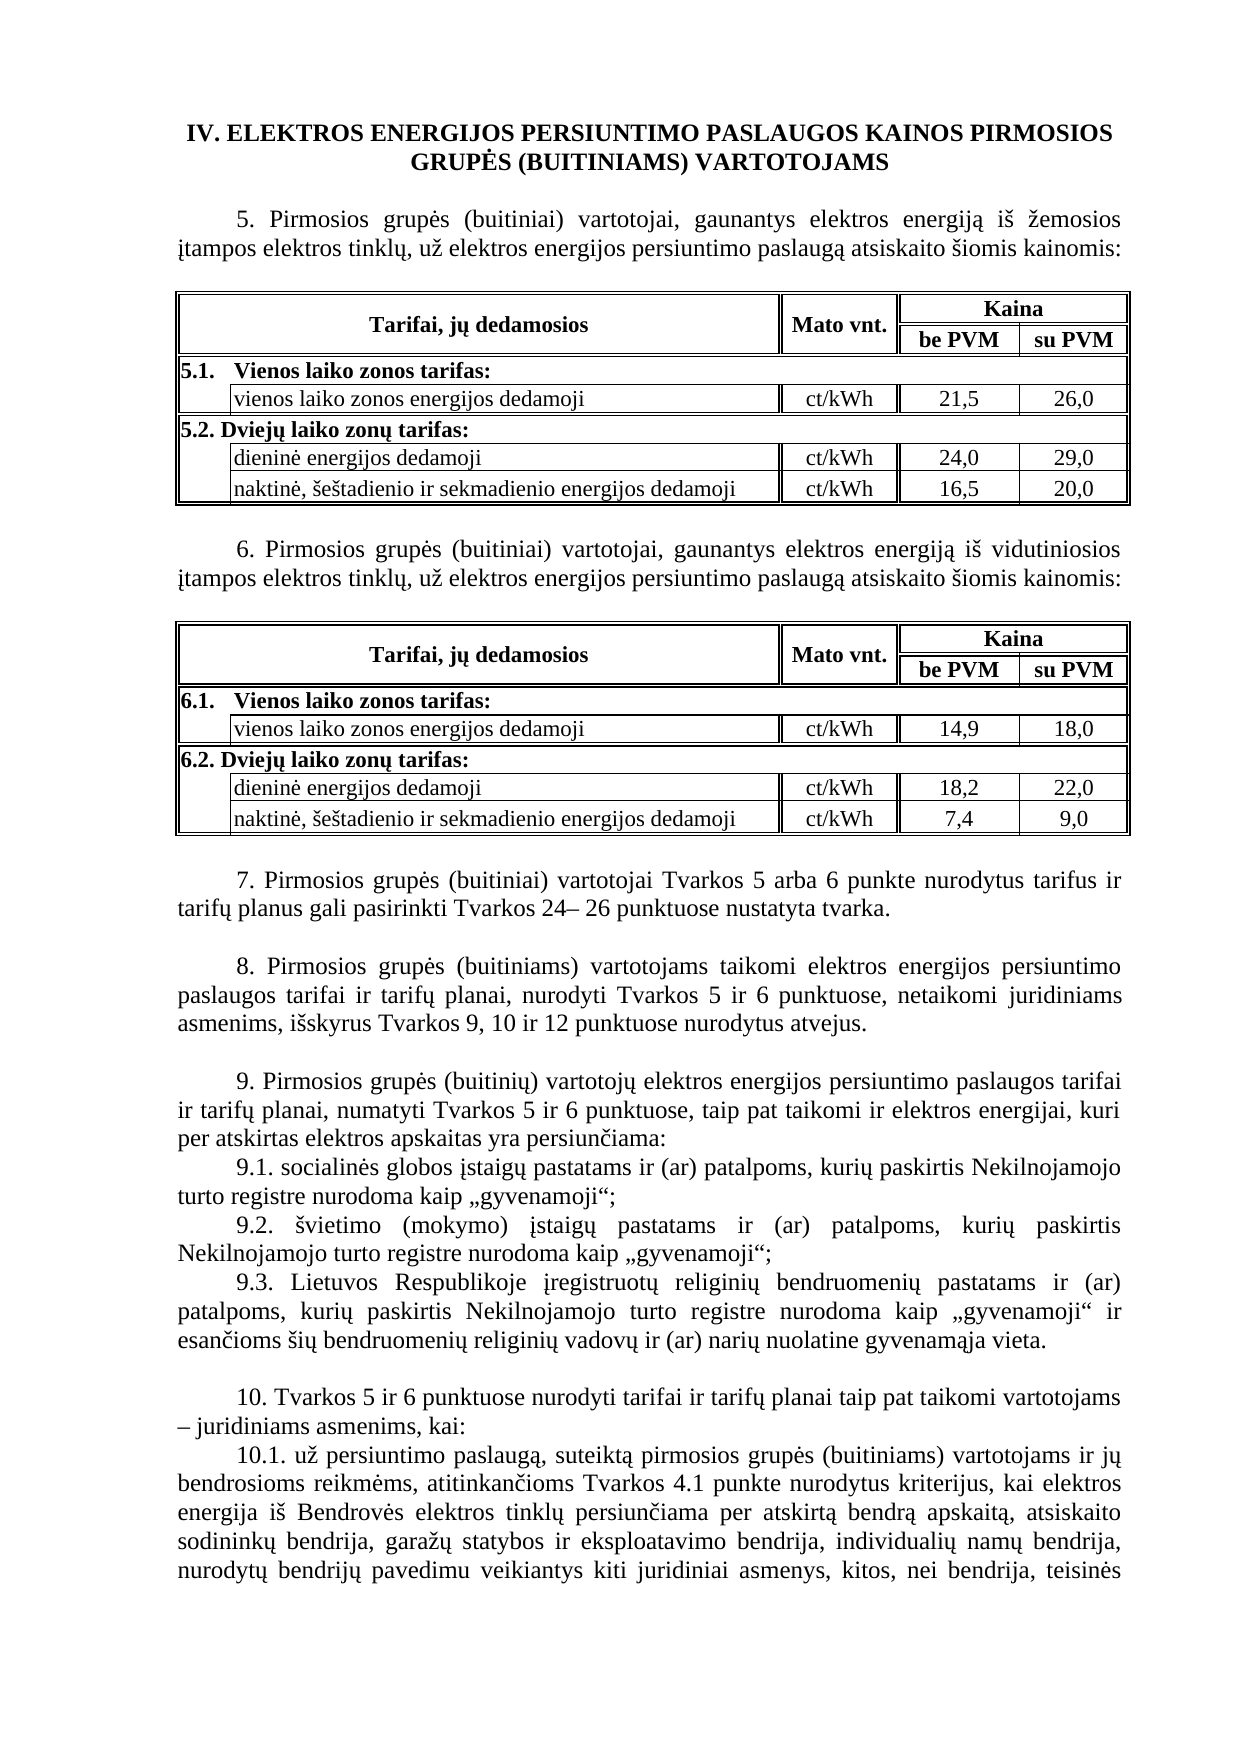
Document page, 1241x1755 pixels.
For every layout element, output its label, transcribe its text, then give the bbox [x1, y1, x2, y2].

table_cell su PVM [1020, 326, 1126, 353]
table_header Tarifai, jų dedamosios [180, 626, 778, 683]
table_cell ct/kWh [783, 716, 896, 742]
table_cell vienos laiko zonos energijos dedamoji [231, 716, 778, 742]
table_cell 9,0 [1020, 801, 1126, 831]
table_cell 6.1. [180, 688, 230, 714]
table_cell 5.1. [180, 357, 230, 384]
table_cell ct/kWh [783, 774, 896, 800]
table_cell 18,2 [901, 774, 1019, 800]
table_cell 18,0 [1020, 716, 1126, 742]
table_cell ct/kWh [783, 444, 896, 470]
table_header Kaina [901, 295, 1126, 322]
text 6. Pirmosios grupės (buitiniai) vartotojai, gaunantys elektros energiją iš vidutiniosios įtampos elektros tinklų, už elektros energijos persiuntimo paslaugą atsiskaito šiomis kainomis: [177, 534, 1122, 592]
table_cell [180, 443, 230, 501]
table_cell ct/kWh [783, 385, 896, 412]
table_cell [180, 384, 230, 412]
table_cell Vienos laiko zonos tarifas: [230, 688, 1126, 714]
table_cell Vienos laiko zonos tarifas: [230, 357, 1126, 384]
table_cell 7,4 [901, 801, 1019, 831]
text 5. Pirmosios grupės (buitiniai) vartotojai, gaunantys elektros energiją iš žemosios įtampos elektros tinklų, už elektros energijos persiuntimo paslaugą atsiskaito šiomis kainomis: [177, 204, 1122, 262]
table_cell 6.2. Dviejų laiko zonų tarifas: [180, 747, 1126, 773]
table_cell ct/kWh [783, 471, 896, 501]
table_cell 24,0 [901, 444, 1019, 470]
text 8. Pirmosios grupės (buitiniams) vartotojams taikomi elektros energijos persiuntimo paslaugos tarifai ir tarifų planai, nurodyti Tvarkos 5 ir 6 punktuose, netaikomi juridiniams asmenims, išskyrus Tvarkos 9, 10 ir 12 punktuose nurodytus atvejus. [177, 951, 1122, 1037]
table_cell 16,5 [901, 471, 1019, 501]
table_cell naktinė, šeštadienio ir sekmadienio energijos dedamoji [231, 801, 778, 831]
table_cell [180, 714, 230, 742]
text IV. ELEKTROS ENERGIJOS PERSIUNTIMO PASLAUGOS KAINOS PIRMOSIOS GRUPĖS (BUITINIAMS) VARTOTOJAMS [177, 118, 1122, 176]
table_cell dieninė energijos dedamoji [231, 774, 778, 800]
text 7. Pirmosios grupės (buitiniai) vartotojai Tvarkos 5 arba 6 punkte nurodytus tarifus ir tarifų planus gali pasirinkti Tvarkos 24– 26 punktuose nustatyta tvarka. [177, 865, 1122, 922]
table_header Kaina [901, 626, 1126, 652]
table_header Mato vnt. [783, 295, 896, 353]
table_cell vienos laiko zonos energijos dedamoji [231, 385, 778, 412]
text 10. Tvarkos 5 ir 6 punktuose nurodyti tarifai ir tarifų planai taip pat taikomi vartotojams – juridiniams asmenims, kai: [177, 1382, 1122, 1440]
table_header Tarifai, jų dedamosios [180, 295, 778, 353]
table_header Mato vnt. [783, 626, 896, 683]
text 10.1. už persiuntimo paslaugą, suteiktą pirmosios grupės (buitiniams) vartotojams ir jų bendrosioms reikmėms, atitinkančioms Tvarkos 4.1 punkte nurodytus kriterijus, kai elektros energija iš Bendrovės elektros tinklų persiunčiama per atskirtą bendrą apskaitą, atsiskaito sodininkų bendrija, garažų statybos ir eksploatavimo bendrija, individualių namų bendrija, nurodytų bendrijų pavedimu veikiantys kiti juridiniai asmenys, kitos, nei bendrija, teisinės [177, 1440, 1122, 1583]
table_cell 22,0 [1020, 774, 1126, 800]
text 9.3. Lietuvos Respublikoje įregistruotų religinių bendruomenių pastatams ir (ar) patalpoms, kurių paskirtis Nekilnojamojo turto registre nurodoma kaip „gyvenamoji“ ir esančioms šių bendruomenių religinių vadovų ir (ar) narių nuolatine gyvenamąja vieta. [177, 1267, 1122, 1353]
table_cell 20,0 [1020, 471, 1126, 501]
table_cell 29,0 [1020, 444, 1126, 470]
text 9. Pirmosios grupės (buitinių) vartotojų elektros energijos persiuntimo paslaugos tarifai ir tarifų planai, numatyti Tvarkos 5 ir 6 punktuose, taip pat taikomi ir elektros energijai, kuri per atskirtas elektros apskaitas yra persiunčiama: [177, 1066, 1122, 1152]
table_cell dieninė energijos dedamoji [231, 444, 778, 470]
table_cell 14,9 [901, 716, 1019, 742]
table_cell naktinė, šeštadienio ir sekmadienio energijos dedamoji [231, 471, 778, 501]
table_cell 26,0 [1020, 385, 1126, 412]
table_cell be PVM [901, 657, 1019, 683]
table_cell [180, 773, 230, 831]
table_cell be PVM [901, 326, 1019, 353]
table_cell 21,5 [901, 385, 1019, 412]
table_cell ct/kWh [783, 801, 896, 831]
table_cell 5.2. Dviejų laiko zonų tarifas: [180, 416, 1126, 443]
text 9.1. socialinės globos įstaigų pastatams ir (ar) patalpoms, kurių paskirtis Nekilnojamojo turto registre nurodoma kaip „gyvenamoji“; [177, 1152, 1122, 1210]
table_cell su PVM [1020, 657, 1126, 683]
text 9.2. švietimo (mokymo) įstaigų pastatams ir (ar) patalpoms, kurių paskirtis Nekilnojamojo turto registre nurodoma kaip „gyvenamoji“; [177, 1210, 1122, 1267]
